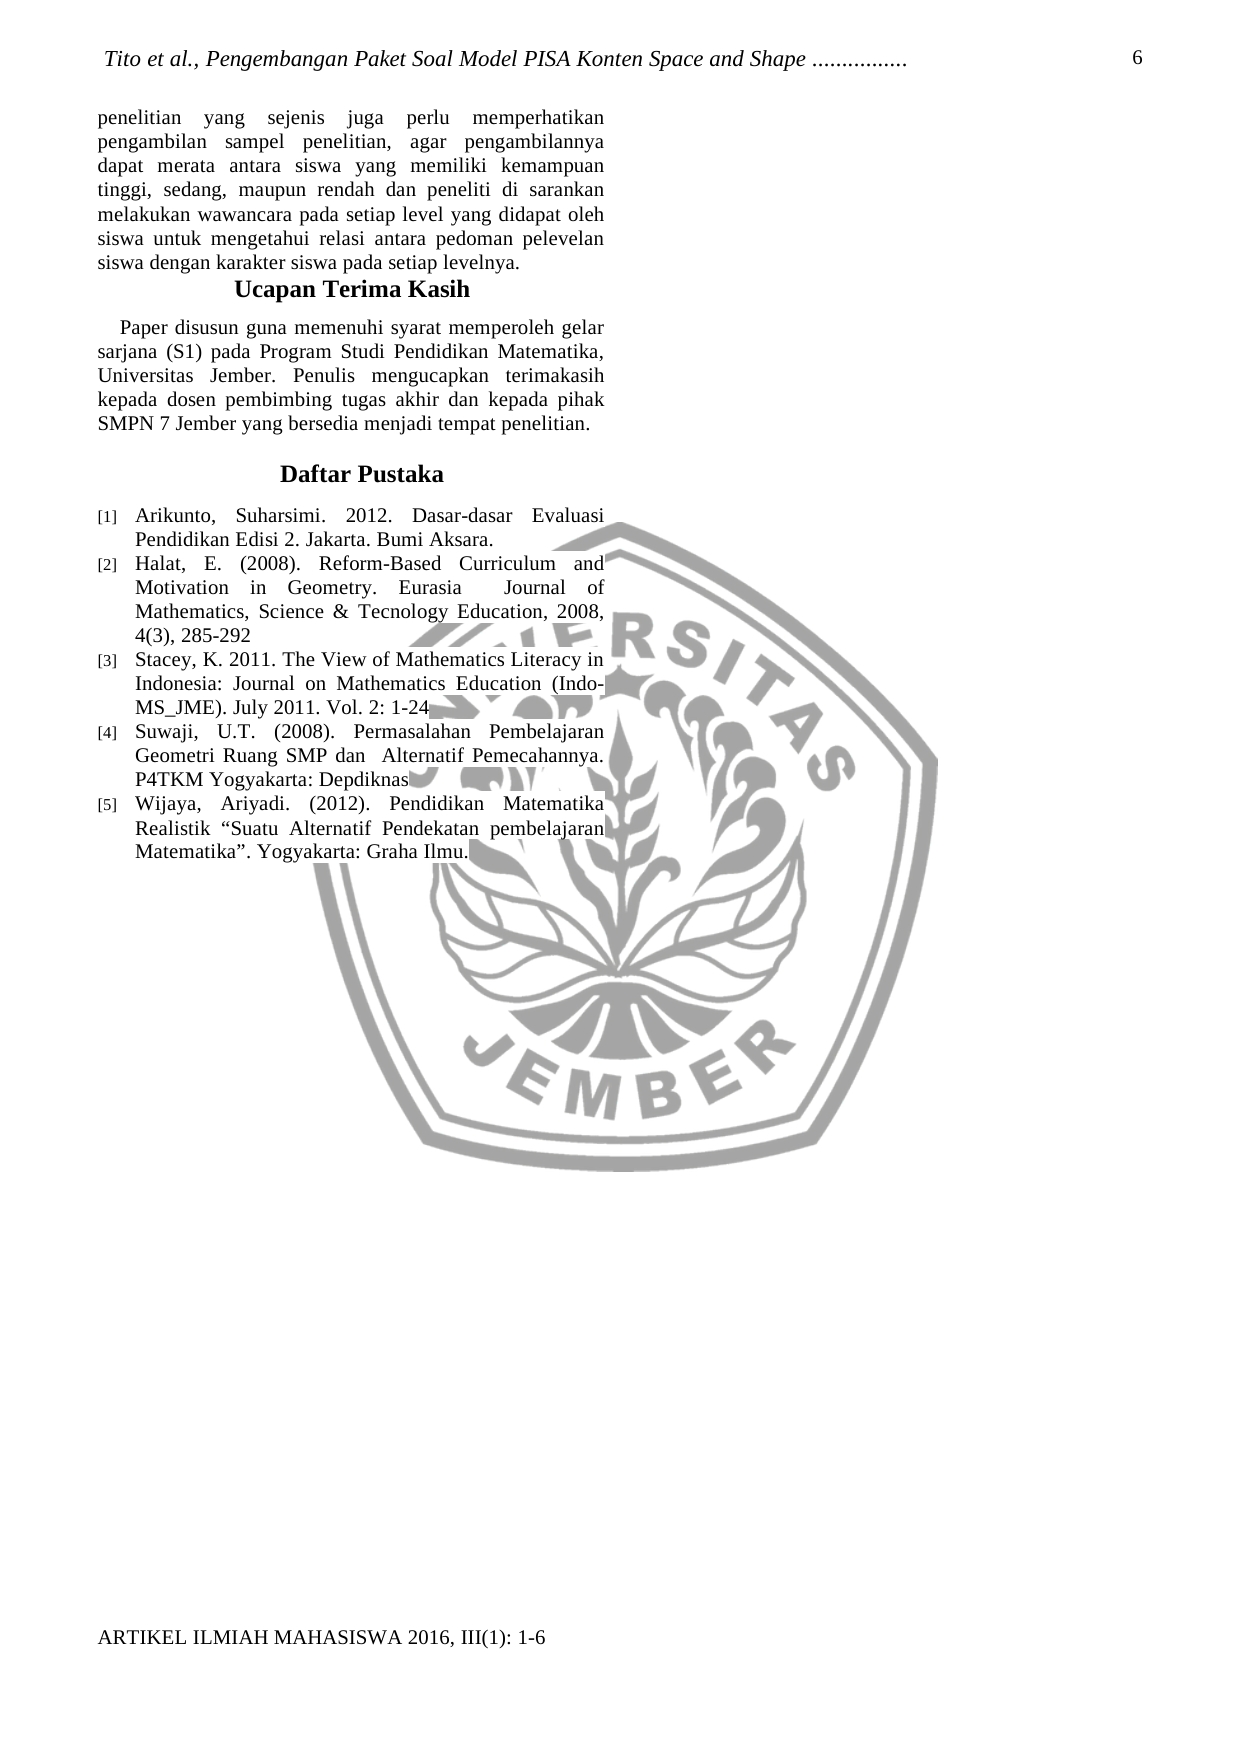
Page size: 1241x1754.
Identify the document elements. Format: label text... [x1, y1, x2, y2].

list Halat, E. (2008). Reform-Based Curriculum and Motivation in Geometry. Eurasia Journal of Mathematics, Science & Tecnology Education, 2008, 4(3), 285-292 [97, 551, 605, 647]
list Stacey, K. 2011. The View of Mathematics Literacy in Indonesia: Journal on Mathematics Education (Indo-MS_JME). July 2011. Vol. 2: 1-24 [97, 647, 605, 719]
text Daftar Pustaka [97, 459, 605, 488]
list Paper disusun guna memenuhi syarat memperoleh gelar sarjana (S1) pada Program Studi Pendidikan Matematika, Universitas Jember. Penulis mengucapkan terimakasih kepada dosen pembimbing tugas akhir dan kepada pihak SMPN 7 Jember yang bersedia menjadi tempat penelitian. [97, 314, 605, 435]
picture [229, 447, 1011, 1247]
text penelitian yang sejenis juga perlu memperhatikan pengambilan sampel penelitian, agar pengambilannya dapat merata antara siswa yang memiliki kemampuan tinggi, sedang, maupun rendah dan peneliti di sarankan melakukan wawancara pada setiap level yang didapat oleh siswa untuk mengetahui relasi antara pedoman pelevelan siswa dengan karakter siswa pada setiap levelnya. [97, 105, 605, 273]
list Wijaya, Ariyadi. (2012). Pendidikan Matematika Realistik “Suatu Alternatif Pendekatan pembelajaran Matematika”. Yogyakarta: Graha Ilmu. [97, 791, 605, 863]
list Ucapan Terima Kasih [61, 273, 605, 303]
list Arikunto, Suharsimi. 2012. Dasar-dasar Evaluasi Pendidikan Edisi 2. Jakarta. Bumi Aksara. [97, 502, 605, 551]
list Suwaji, U.T. (2008). Permasalahan Pembelajaran Geometri Ruang SMP dan Alternatif Pemecahannya. P4TKM Yogyakarta: Depdiknas [97, 719, 605, 791]
